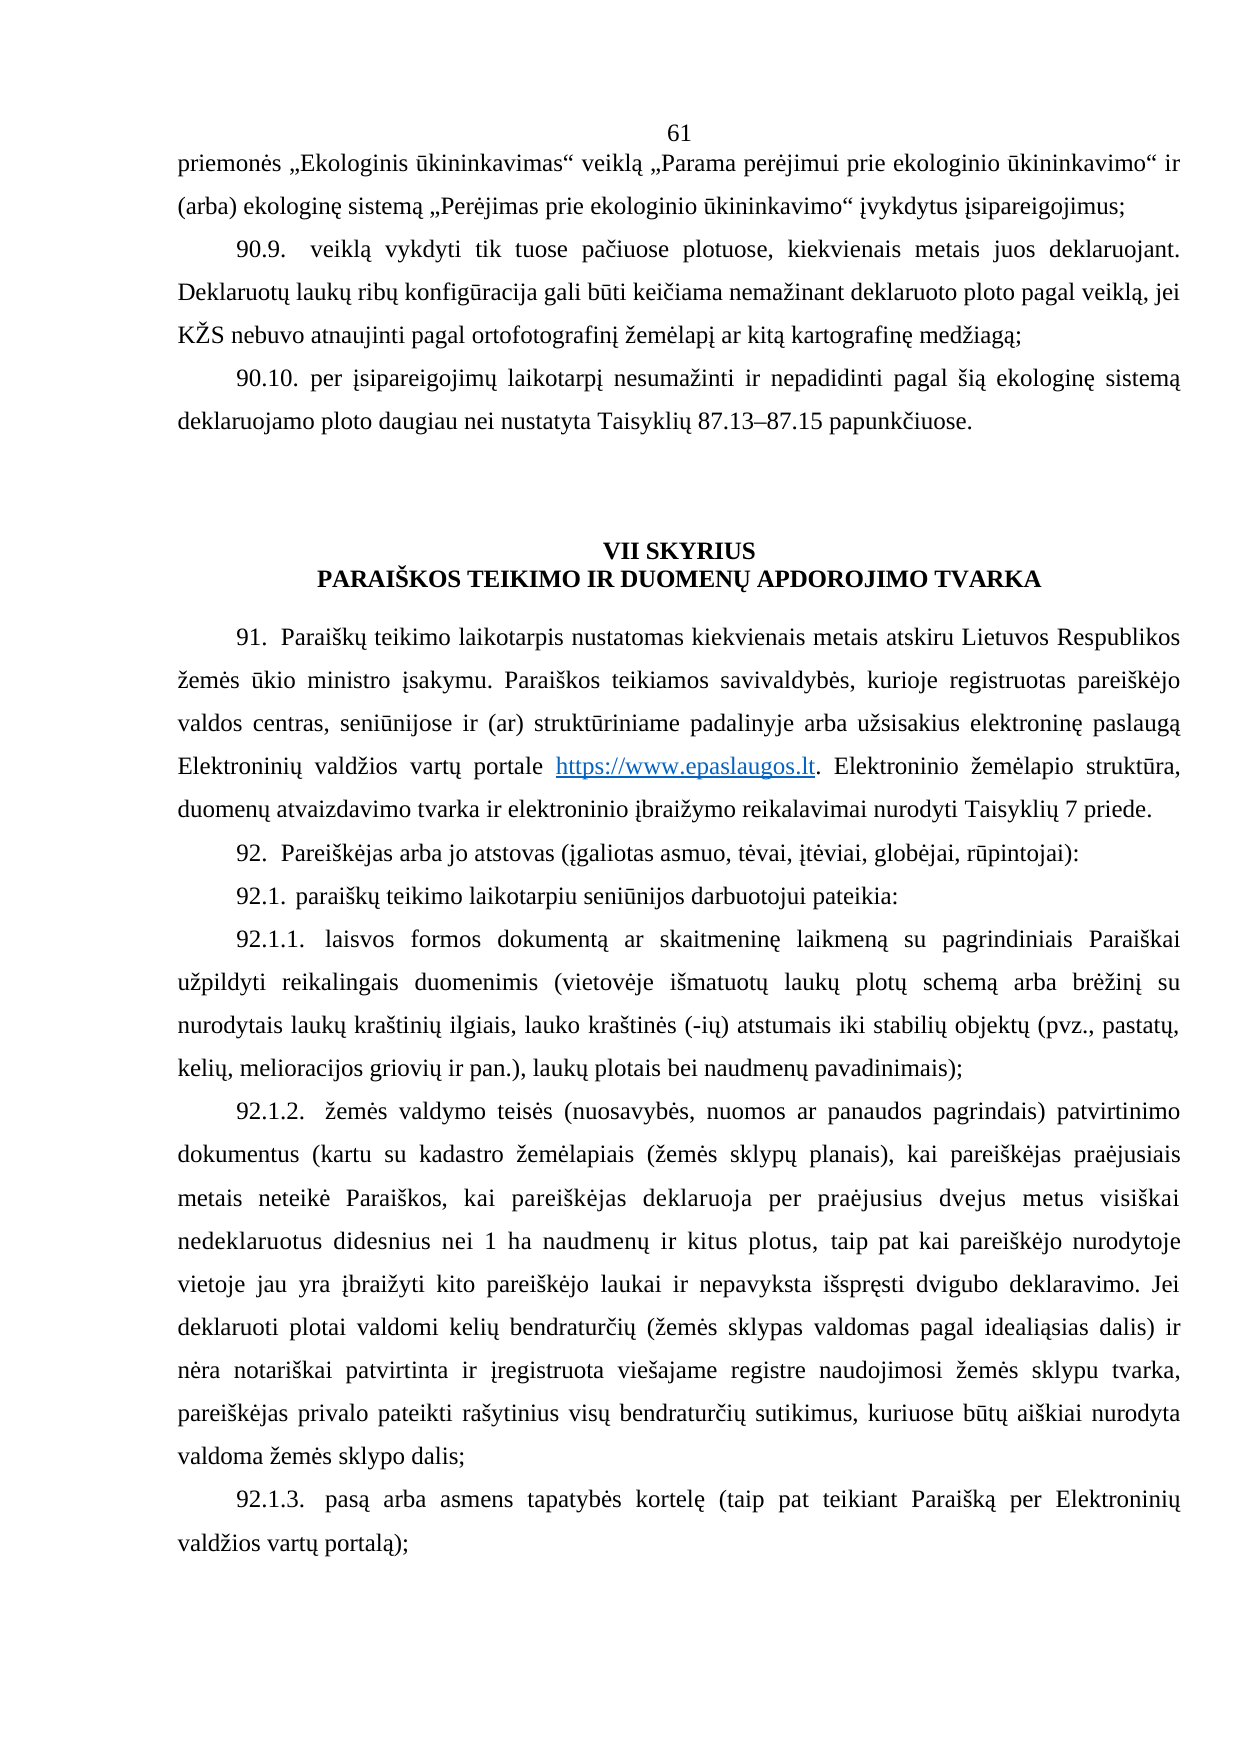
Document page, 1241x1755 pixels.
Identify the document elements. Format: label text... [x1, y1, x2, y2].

text 92. Pareiškėjas arba jo atstovas (įgaliotas asmuo, tėvai, įtėviai, globėjai, rūpintojai): [177, 838, 1181, 866]
text 90.10. per įsipareigojimų laikotarpį nesumažinti ir nepadidinti pagal šią ekologinę sistemą deklaruojamo ploto daugiau nei nustatyta Taisyklių 87.13–87.15 papunkčiuose. [177, 363, 1181, 435]
text 90.9. veiklą vykdyti tik tuose pačiuose plotuose, kiekvienais metais juos deklaruojant. Deklaruotų laukų ribų konfigūracija gali būti keičiama nemažinant deklaruoto ploto pagal veiklą, jei KŽS nebuvo atnaujinti pagal ortofotografinį žemėlapį ar kitą kartografinę medžiagą; [177, 234, 1181, 349]
text 92.1. paraiškų teikimo laikotarpiu seniūnijos darbuotojui pateikia: [177, 881, 1181, 909]
text 92.1.2. žemės valdymo teisės (nuosavybės, nuomos ar panaudos pagrindais) patvirtinimo dokumentus (kartu su kadastro žemėlapiais (žemės sklypų planais), kai pareiškėjas praėjusiais metais neteikė Paraiškos, kai pareiškėjas deklaruoja per praėjusius dvejus metus visiškai nedeklaruotus didesnius nei 1 ha naudmenų ir kitus plotus, taip pat kai pareiškėjo nurodytoje vietoje jau yra įbraižyti kito pareiškėjo laukai ir nepavyksta išspręsti dvigubo deklaravimo. Jei deklaruoti plotai valdomi kelių bendraturčių (žemės sklypas valdomas pagal idealiąsias dalis) ir nėra notariškai patvirtinta ir įregistruota viešajame registre naudojimosi žemės sklypu tvarka, pareiškėjas privalo pateikti rašytinius visų bendraturčių sutikimus, kuriuose būtų aiškiai nurodyta valdoma žemės sklypo dalis; [177, 1096, 1181, 1470]
text priemonės „Ekologinis ūkininkavimas“ veiklą „Parama perėjimui prie ekologinio ūkininkavimo“ ir (arba) ekologinę sistemą „Perėjimas prie ekologinio ūkininkavimo“ įvykdytus įsipareigojimus; [177, 148, 1181, 219]
text PARAIŠKOS TEIKIMO IR DUOMENŲ APDOROJIMO TVARKA [177, 564, 1181, 593]
text 91. Paraiškų teikimo laikotarpis nustatomas kiekvienais metais atskiru Lietuvos Respublikos žemės ūkio ministro įsakymu. Paraiškos teikiamos savivaldybės, kurioje registruotas pareiškėjo valdos centras, seniūnijose ir (ar) struktūriniame padalinyje arba užsisakius elektroninę paslaugą Elektroninių valdžios vartų portale https://www.epaslaugos.lt. Elektroninio žemėlapio struktūra, duomenų atvaizdavimo tvarka ir elektroninio įbraižymo reikalavimai nurodyti Taisyklių 7 priede. [177, 622, 1181, 823]
text 92.1.3. pasą arba asmens tapatybės kortelę (taip pat teikiant Paraišką per Elektroninių valdžios vartų portalą); [177, 1484, 1181, 1556]
text 92.1.1. laisvos formos dokumentą ar skaitmeninę laikmeną su pagrindiniais Paraiškai užpildyti reikalingais duomenimis (vietovėje išmatuotų laukų plotų schemą arba brėžinį su nurodytais laukų kraštinių ilgiais, lauko kraštinės (-ių) atstumais iki stabilių objektų (pvz., pastatų, kelių, melioracijos griovių ir pan.), laukų plotais bei naudmenų pavadinimais); [177, 924, 1181, 1082]
text VII SKYRIUS [177, 536, 1181, 564]
